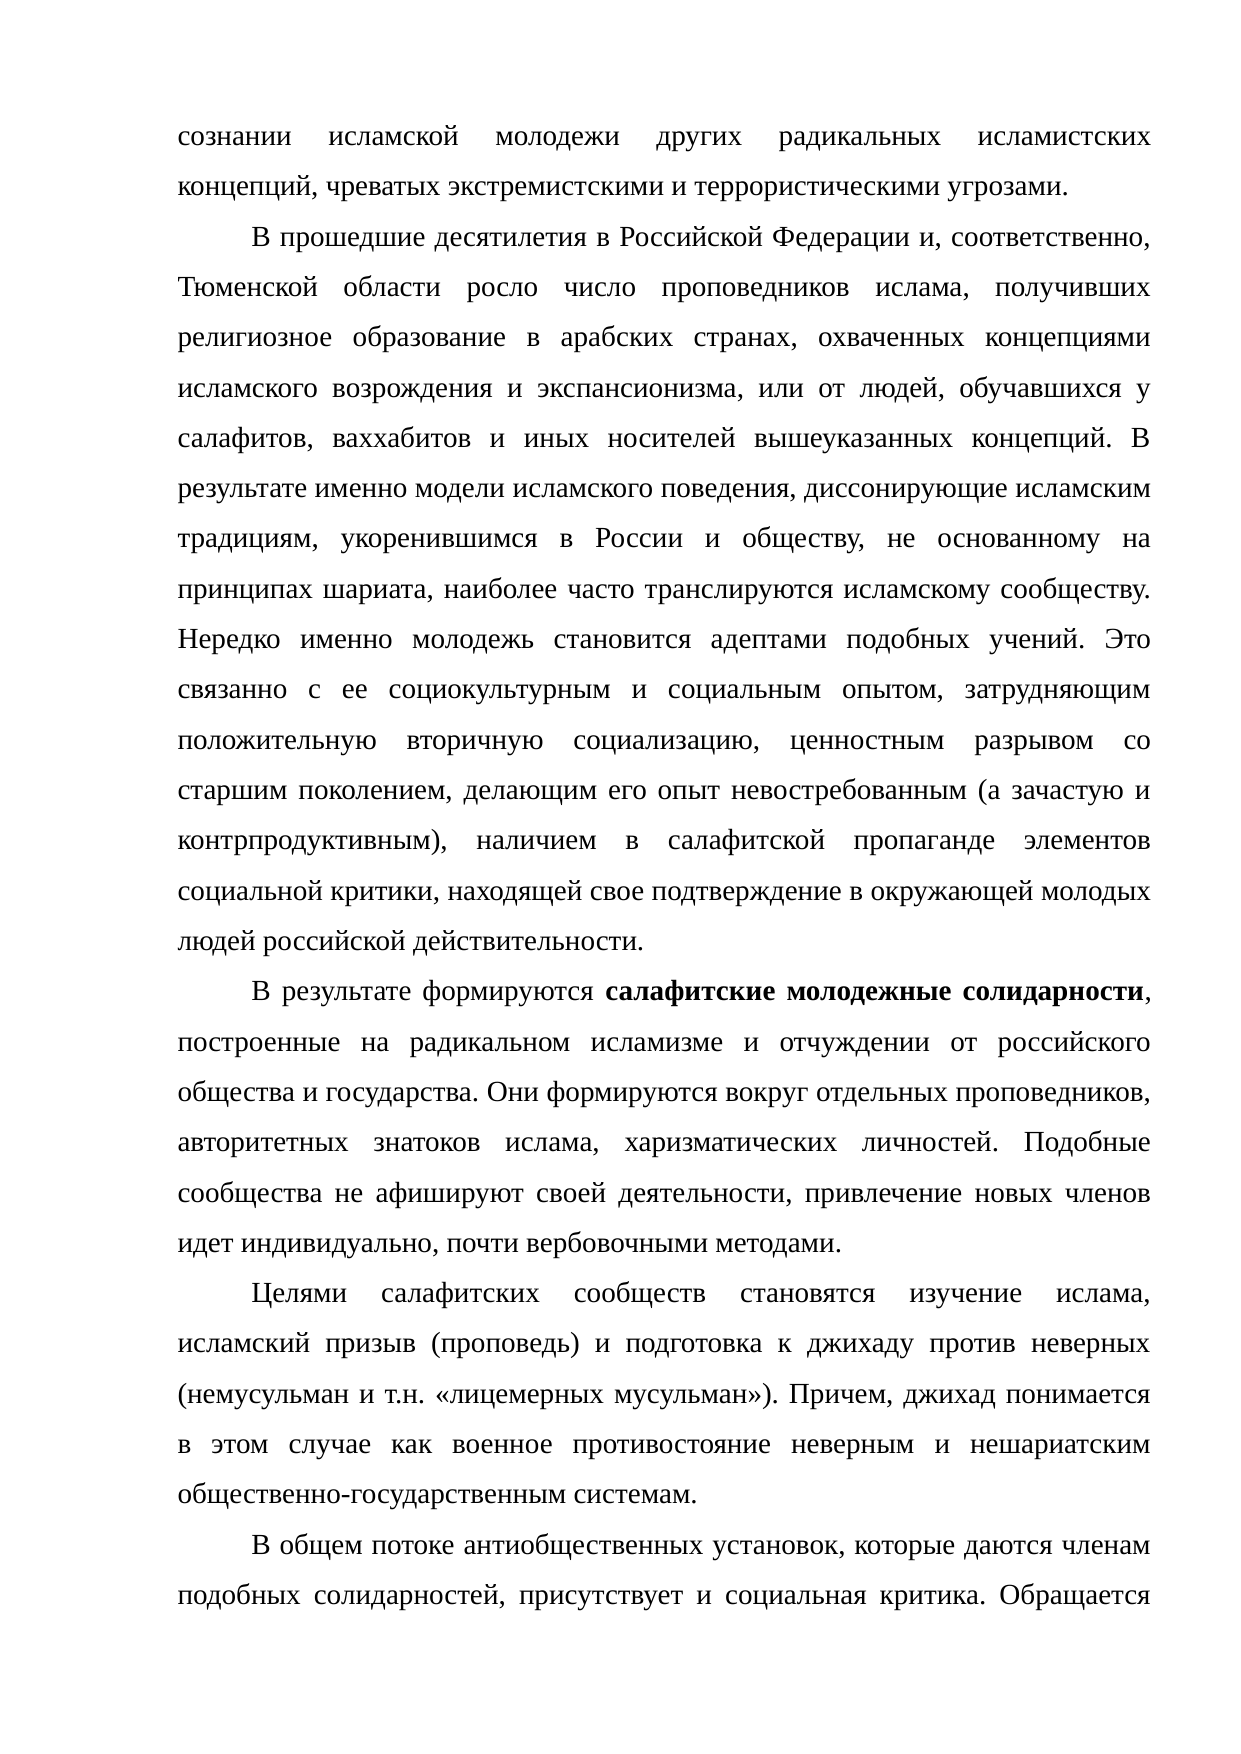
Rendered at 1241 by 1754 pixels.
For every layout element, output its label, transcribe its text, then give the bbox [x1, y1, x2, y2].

text В результате формируются салафитские молодежные солидарности, построенные на радикальном исламизме и отчуждении от российского общества и государства. Они формируются вокруг отдельных проповедников, авторитетных знатоков ислама, харизматических личностей. Подобные сообщества не афишируют своей деятельности, привлечение новых членов идет индивидуально, почти вербовочными методами. [177, 973, 1152, 1258]
text В прошедшие десятилетия в Российской Федерации и, соответственно, Тюменской области росло число проповедников ислама, получивших религиозное образование в арабских странах, охваченных концепциями исламского возрождения и экспансионизма, или от людей, обучавшихся у салафитов, ваххабитов и иных носителей вышеуказанных концепций. В результате именно модели исламского поведения, диссонирующие исламским традициям, укоренившимся в России и обществу, не основанному на принципах шариата, наиболее часто транслируются исламскому сообществу. Нередко именно молодежь становится адептами подобных учений. Это связанно с ее социокультурным и социальным опытом, затрудняющим положительную вторичную социализацию, ценностным разрывом со старшим поколением, делающим его опыт невостребованным (а зачастую и контрпродуктивным), наличием в салафитской пропаганде элементов социальной критики, находящей свое подтверждение в окружающей молодых людей российской действительности. [177, 219, 1152, 957]
text Целями салафитских сообществ становятся изучение ислама, исламский призыв (проповедь) и подготовка к джихаду против неверных (немусульман и т.н. «лицемерных мусульман»). Причем, джихад понимается в этом случае как военное противостояние неверным и нешариатским общественно-государственным системам. [177, 1275, 1152, 1510]
text В общем потоке антиобщественных установок, которые даются членам подобных солидарностей, присутствует и социальная критика. Обращается [177, 1527, 1152, 1611]
text сознании исламской молодежи других радикальных исламистских концепций, чреватых экстремистскими и террористическими угрозами. [177, 118, 1152, 202]
